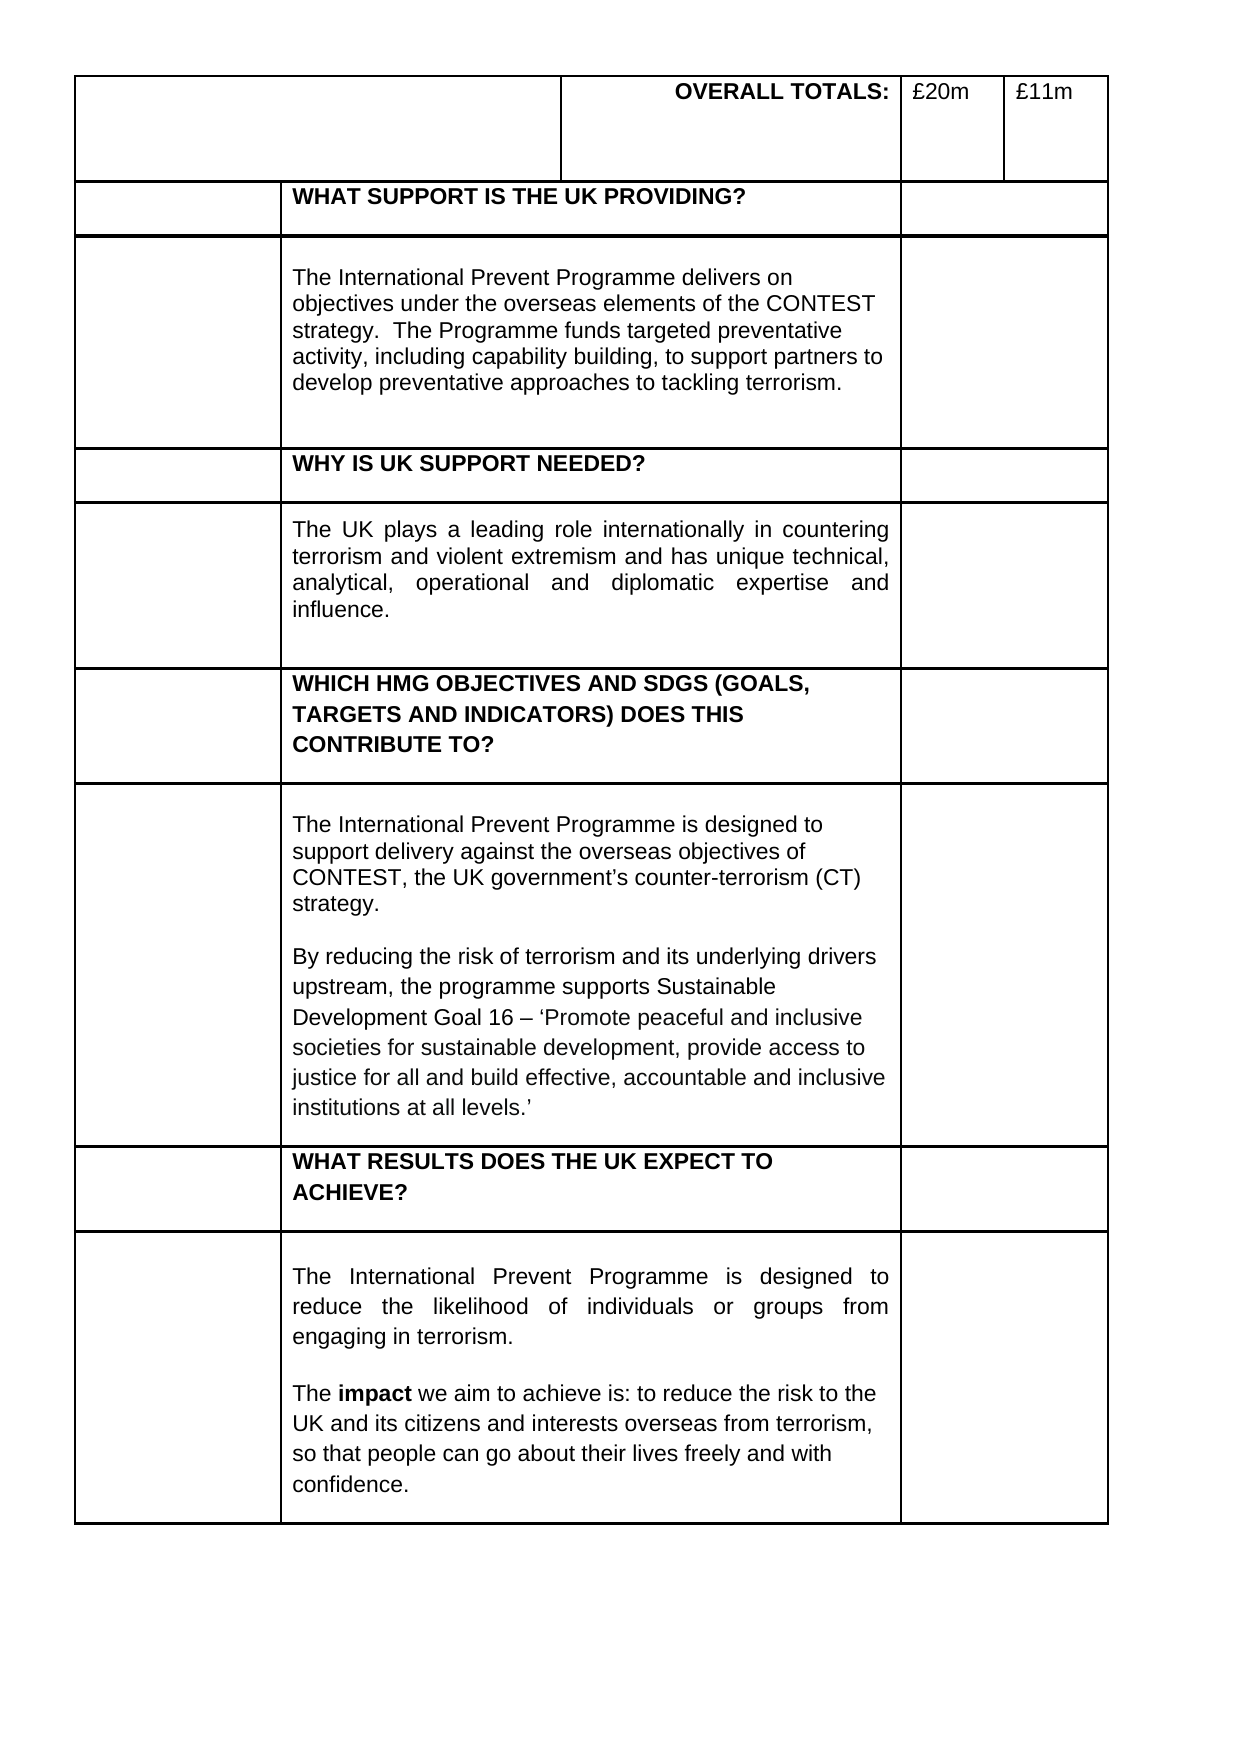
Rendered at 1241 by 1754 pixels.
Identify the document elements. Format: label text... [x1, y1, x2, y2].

table_cell WHAT SUPPORT IS THE UK PROVIDING? [282, 183, 900, 234]
table_cell [902, 504, 1107, 667]
table_cell [76, 238, 280, 447]
table_cell WHY IS UK SUPPORT NEEDED? [282, 450, 900, 501]
table_cell [76, 1148, 280, 1229]
table_cell [76, 670, 280, 782]
table_cell Which HMG objectives and SDGs (goals, targets and indicators) does this contribute to? [282, 670, 900, 782]
table_cell [76, 77, 560, 180]
table_cell £20m [902, 77, 1003, 180]
table_cell [902, 785, 1107, 1145]
table_cell [76, 504, 280, 667]
table_cell [902, 183, 1107, 234]
table_cell [902, 450, 1107, 501]
table_cell [902, 1233, 1107, 1522]
table_cell The International Prevent Programme delivers on objectives under the overseas elements of the CONTEST strategy. The Programme funds targeted preventative activity, including capability building, to support partners to develop preventative approaches to tackling terrorism. [282, 238, 900, 447]
table_cell WHAT RESULTS DOES THE UK EXPECT TO ACHIEVE? [282, 1148, 900, 1229]
table_cell The International Prevent Programme is designed to support delivery against the overseas objectives of CONTEST, the UK government’s counter-terrorism (CT) strategy. By reducing the risk of terrorism and its underlying drivers upstream, the programme supports Sustainable Development Goal 16 – ‘Promote peaceful and inclusive societies for sustainable development, provide access to justice for all and build effective, accountable and inclusive institutions at all levels.’ [282, 785, 900, 1145]
table_cell [902, 1148, 1107, 1229]
table_cell [76, 450, 280, 501]
table_cell [902, 670, 1107, 782]
table_cell The UK plays a leading role internationally in countering terrorism and violent extremism and has unique technical, analytical, operational and diplomatic expertise and influence. [282, 504, 900, 667]
table_cell [76, 183, 280, 234]
table_cell [902, 238, 1107, 447]
table_cell [76, 1233, 280, 1522]
table_cell The International Prevent Programme is designed to reduce the likelihood of individuals or groups from engaging in terrorism. The impact we aim to achieve is: to reduce the risk to the UK and its citizens and interests overseas from terrorism, so that people can go about their lives freely and with confidence. [282, 1233, 900, 1522]
table_cell OVERALL TOTALS: [562, 77, 900, 180]
table_cell £11m [1005, 77, 1107, 180]
table_cell [76, 785, 280, 1145]
